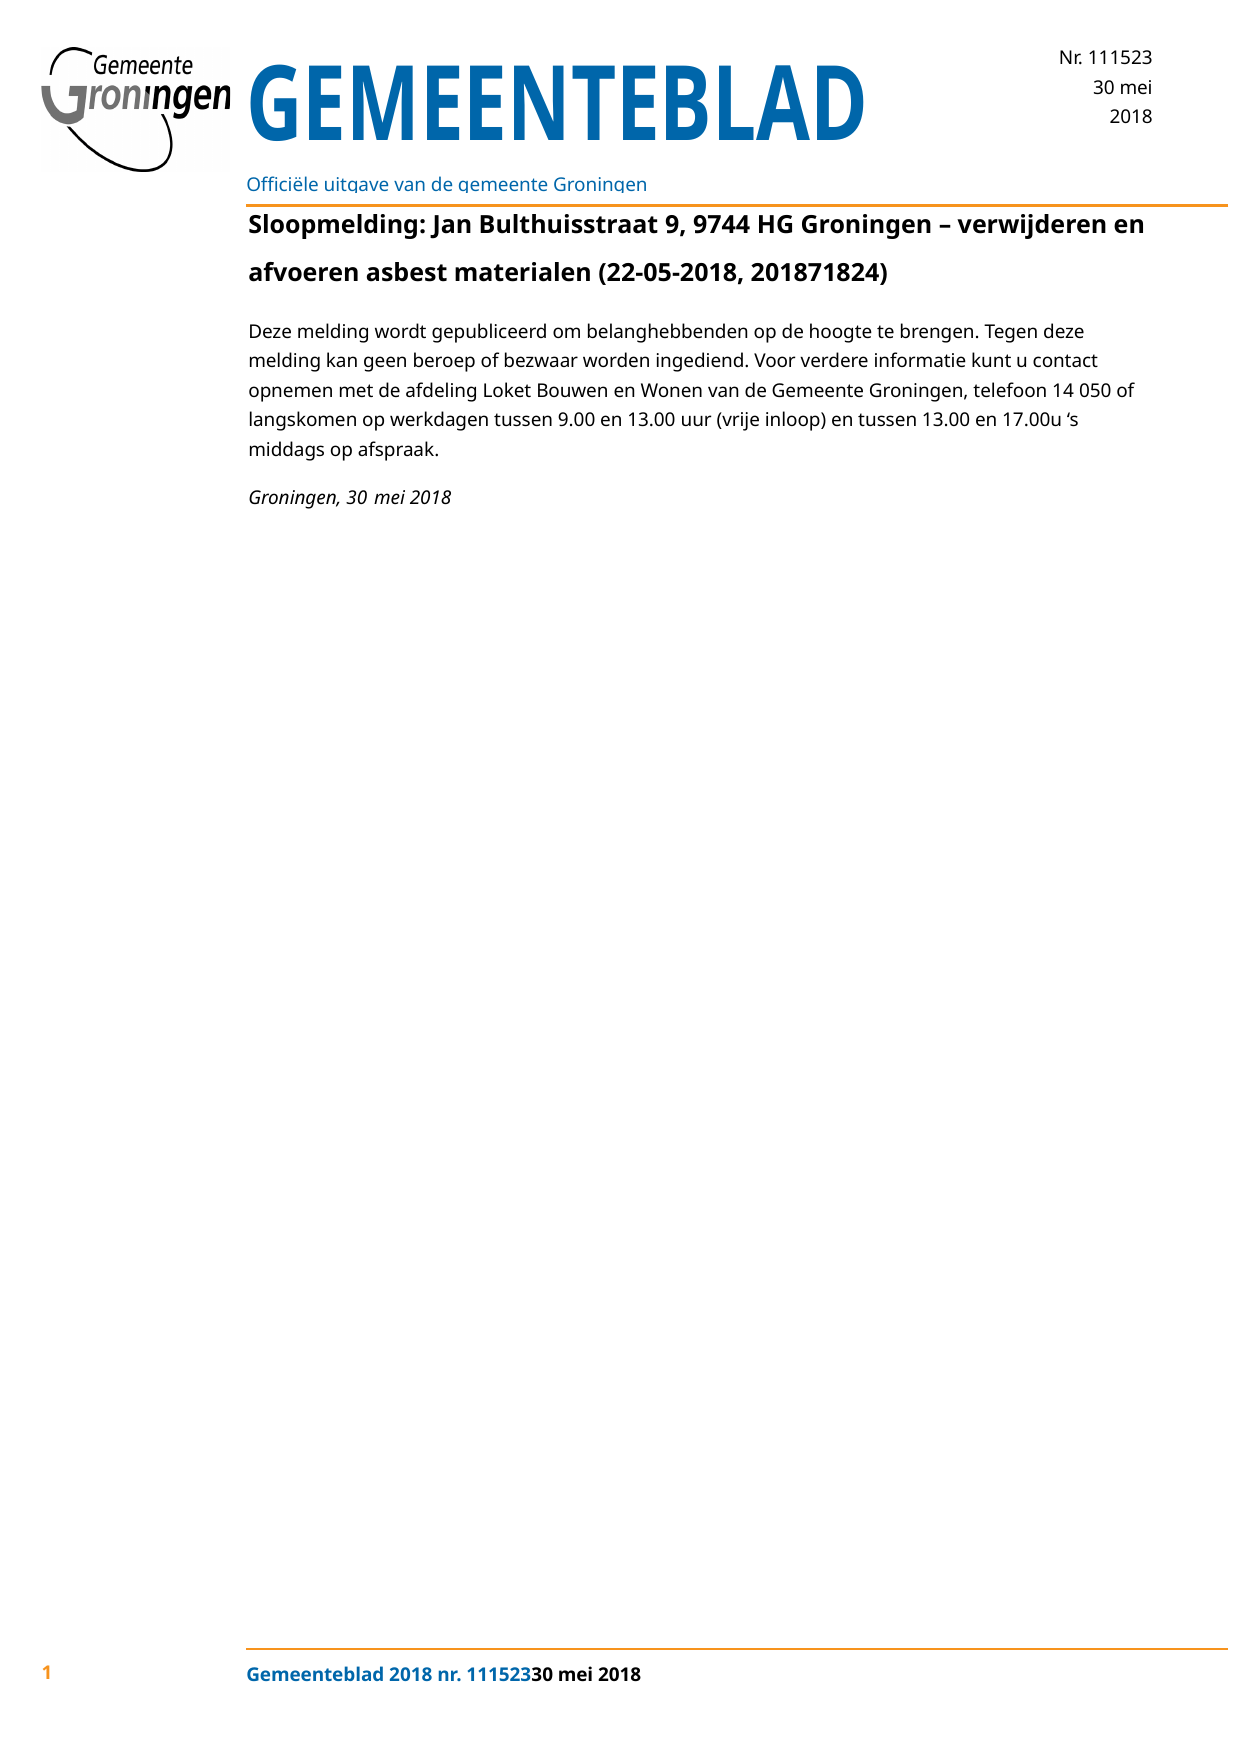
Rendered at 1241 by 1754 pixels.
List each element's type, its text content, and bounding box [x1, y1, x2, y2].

picture [41, 47, 231, 172]
text Sloopmelding: Jan Bulthuisstraat 9, 9744 HG Groningen – verwijderen en afvoeren asbest materialen (22-05-2018, 201871824) [248, 207, 1152, 288]
text Deze melding wordt gepubliceerd om belanghebbenden op de hoogte te brengen. Tegen deze melding kan geen beroep of bezwaar worden ingediend. Voor verdere informatie kunt u contact opnemen met de afdeling Loket Bouwen en Wonen van de Gemeente Groningen, telefoon 14 050 of langskomen op werkdagen tussen 9.00 en 13.00 uur (vrije inloop) en tussen 13.00 en 17.00u ‘s middags op afspraak. [248, 318, 1152, 462]
text Groningen, 30 mei 2018 [248, 484, 1152, 510]
